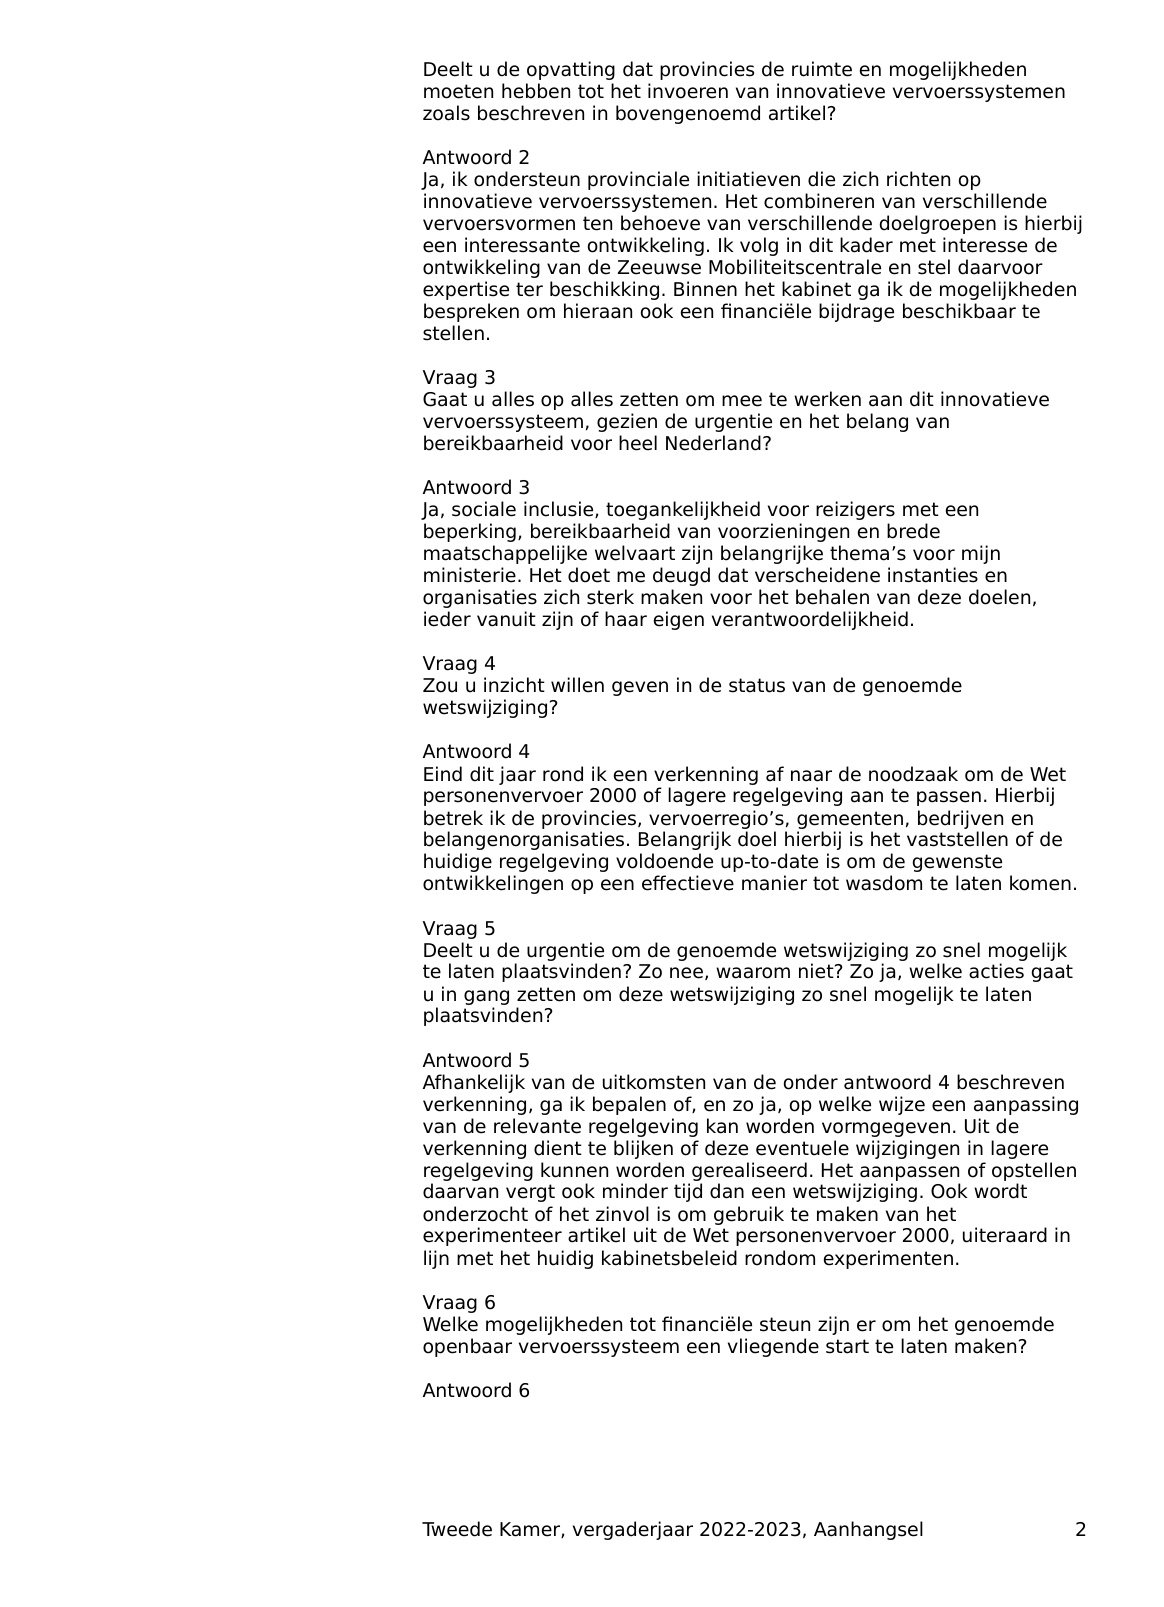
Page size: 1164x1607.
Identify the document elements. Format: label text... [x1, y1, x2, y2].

text Deelt u de opvatting dat provincies de ruimte en mogelijkheden moeten hebben tot het invoeren van innovatieve vervoerssystemen zoals beschreven in bovengenoemd artikel? [422, 59, 1087, 125]
text Welke mogelijkheden tot financiële steun zijn er om het genoemde openbaar vervoerssysteem een vliegende start te laten maken? [422, 1313, 1087, 1357]
text Antwoord 6 [422, 1380, 1087, 1402]
text Antwoord 2 [422, 147, 1087, 169]
text Vraag 3 [422, 367, 1087, 389]
text Ja, sociale inclusie, toegankelijkheid voor reizigers met een beperking, bereikbaarheid van voorzieningen en brede maatschappelijke welvaart zijn belangrijke thema’s voor mijn ministerie. Het doet me deugd dat verscheidene instanties en organisaties zich sterk maken voor het behalen van deze doelen, ieder vanuit zijn of haar eigen verantwoordelijkheid. [422, 499, 1087, 631]
text Antwoord 5 [422, 1049, 1087, 1072]
text Antwoord 4 [422, 741, 1087, 763]
text Vraag 6 [422, 1292, 1087, 1313]
text Deelt u de urgentie om de genoemde wetswijziging zo snel mogelijk te laten plaatsvinden? Zo nee, waarom niet? Zo ja, welke acties gaat u in gang zetten om deze wetswijziging zo snel mogelijk te laten plaatsvinden? [422, 939, 1087, 1027]
text Gaat u alles op alles zetten om mee te werken aan dit innovatieve vervoerssysteem, gezien de urgentie en het belang van bereikbaarheid voor heel Nederland? [422, 389, 1087, 455]
text Ja, ik ondersteun provinciale initiatieven die zich richten op innovatieve vervoerssystemen. Het combineren van verschillende vervoersvormen ten behoeve van verschillende doelgroepen is hierbij een interessante ontwikkeling. Ik volg in dit kader met interesse de ontwikkeling van de Zeeuwse Mobiliteitscentrale en stel daarvoor expertise ter beschikking. Binnen het kabinet ga ik de mogelijkheden bespreken om hieraan ook een financiële bijdrage beschikbaar te stellen. [422, 169, 1087, 345]
text Eind dit jaar rond ik een verkenning af naar de noodzaak om de Wet personenvervoer 2000 of lagere regelgeving aan te passen. Hierbij betrek ik de provincies, vervoerregio’s, gemeenten, bedrijven en belangenorganisaties. Belangrijk doel hierbij is het vaststellen of de huidige regelgeving voldoende up-to-date is om de gewenste ontwikkelingen op een effectieve manier tot wasdom te laten komen. [422, 763, 1087, 895]
text Vraag 4 [422, 653, 1087, 675]
text Antwoord 3 [422, 477, 1087, 499]
text Afhankelijk van de uitkomsten van de onder antwoord 4 beschreven verkenning, ga ik bepalen of, en zo ja, op welke wijze een aanpassing van de relevante regelgeving kan worden vormgegeven. Uit de verkenning dient te blijken of deze eventuele wijzigingen in lagere regelgeving kunnen worden gerealiseerd. Het aanpassen of opstellen daarvan vergt ook minder tijd dan een wetswijziging. Ook wordt onderzocht of het zinvol is om gebruik te maken van het experimenteer artikel uit de Wet personenvervoer 2000, uiteraard in lijn met het huidig kabinetsbeleid rondom experimenten. [422, 1072, 1087, 1269]
text Vraag 5 [422, 917, 1087, 939]
text Zou u inzicht willen geven in de status van de genoemde wetswijziging? [422, 675, 1087, 719]
